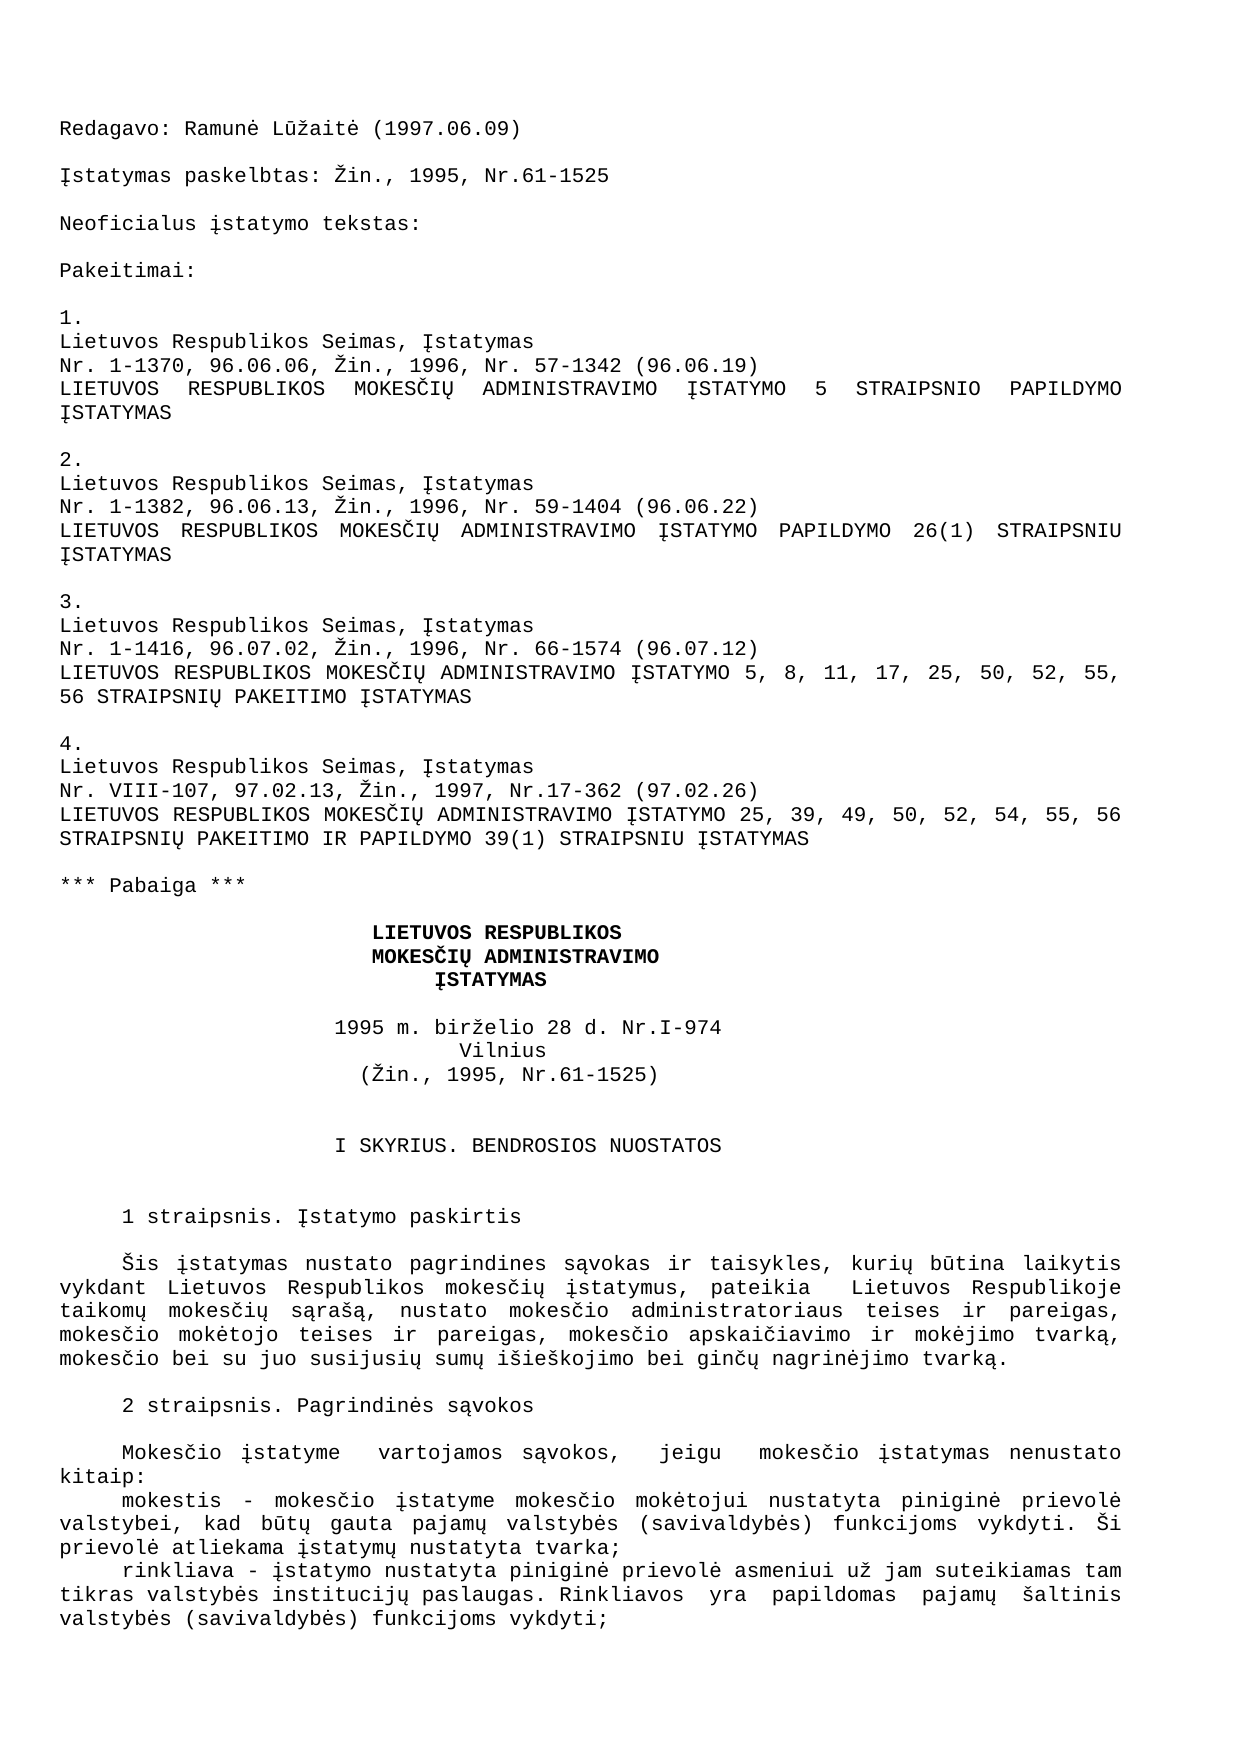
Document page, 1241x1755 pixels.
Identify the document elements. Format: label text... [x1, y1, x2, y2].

text 4. [59, 733, 1122, 757]
text Lietuvos Respublikos Seimas, Įstatymas [59, 615, 1122, 638]
text Pakeitimai: [59, 260, 1122, 284]
text I SKYRIUS. BENDROSIOS NUOSTATOS [59, 1135, 1122, 1158]
text ĮSTATYMAS [59, 969, 1122, 993]
text LIETUVOS RESPUBLIKOS MOKESČIŲ ADMINISTRAVIMO ĮSTATYMO 5 STRAIPSNIO PAPILDYMO ĮSTATYMAS [59, 378, 1122, 426]
text 1 straipsnis. Įstatymo paskirtis [59, 1206, 1122, 1229]
text 1. [59, 307, 1122, 331]
text LIETUVOS RESPUBLIKOS [59, 922, 1122, 946]
text Šis įstatymas nustato pagrindines sąvokas ir taisykles, kurių būtina laikytis vykdant Lietuvos Respublikos mokesčių įstatymus, pateikia Lietuvos Respublikoje taikomų mokesčių sąrašą, nustato mokesčio administratoriaus teises ir pareigas, mokesčio mokėtojo teises ir pareigas, mokesčio apskaičiavimo ir mokėjimo tvarką, mokesčio bei su juo susijusių sumų išieškojimo bei ginčų nagrinėjimo tvarką. [59, 1253, 1122, 1371]
text 2 straipsnis. Pagrindinės sąvokos [59, 1395, 1122, 1419]
text *** Pabaiga *** [59, 875, 1122, 898]
text Nr. 1-1382, 96.06.13, Žin., 1996, Nr. 59-1404 (96.06.22) [59, 496, 1122, 520]
text Lietuvos Respublikos Seimas, Įstatymas [59, 757, 1122, 780]
text Nr. VIII-107, 97.02.13, Žin., 1997, Nr.17-362 (97.02.26) [59, 780, 1122, 804]
text LIETUVOS RESPUBLIKOS MOKESČIŲ ADMINISTRAVIMO ĮSTATYMO 25, 39, 49, 50, 52, 54, 55, 56 STRAIPSNIŲ PAKEITIMO IR PAPILDYMO 39(1) STRAIPSNIU ĮSTATYMAS [59, 804, 1122, 851]
text Redagavo: Ramunė Lūžaitė (1997.06.09) [59, 118, 1122, 142]
text Mokesčio įstatyme vartojamos sąvokos, jeigu mokesčio įstatymas nenustato kitaip: [59, 1442, 1122, 1489]
text (Žin., 1995, Nr.61-1525) [59, 1064, 1122, 1088]
text 3. [59, 591, 1122, 615]
text Vilnius [59, 1040, 1122, 1064]
text Lietuvos Respublikos Seimas, Įstatymas [59, 331, 1122, 354]
text rinkliava - įstatymo nustatyta piniginė prievolė asmeniui už jam suteikiamas tam tikras valstybės institucijų paslaugas. Rinkliavos yra papildomas pajamų šaltinis valstybės (savivaldybės) funkcijoms vykdyti; [59, 1561, 1122, 1631]
text Lietuvos Respublikos Seimas, Įstatymas [59, 473, 1122, 496]
text Įstatymas paskelbtas: Žin., 1995, Nr.61-1525 [59, 165, 1122, 189]
text LIETUVOS RESPUBLIKOS MOKESČIŲ ADMINISTRAVIMO ĮSTATYMO 5, 8, 11, 17, 25, 50, 52, 55, 56 STRAIPSNIŲ PAKEITIMO ĮSTATYMAS [59, 662, 1122, 709]
text 2. [59, 449, 1122, 473]
text Nr. 1-1370, 96.06.06, Žin., 1996, Nr. 57-1342 (96.06.19) [59, 354, 1122, 378]
text MOKESČIŲ ADMINISTRAVIMO [59, 946, 1122, 969]
text mokestis - mokesčio įstatyme mokesčio mokėtojui nustatyta piniginė prievolė valstybei, kad būtų gauta pajamų valstybės (savivaldybės) funkcijoms vykdyti. Ši prievolė atliekama įstatymų nustatyta tvarka; [59, 1489, 1122, 1561]
text Nr. 1-1416, 96.07.02, Žin., 1996, Nr. 66-1574 (96.07.12) [59, 638, 1122, 662]
text 1995 m. birželio 28 d. Nr.I-974 [59, 1017, 1122, 1040]
text Neoficialus įstatymo tekstas: [59, 213, 1122, 236]
text LIETUVOS RESPUBLIKOS MOKESČIŲ ADMINISTRAVIMO ĮSTATYMO PAPILDYMO 26(1) STRAIPSNIU ĮSTATYMAS [59, 520, 1122, 567]
